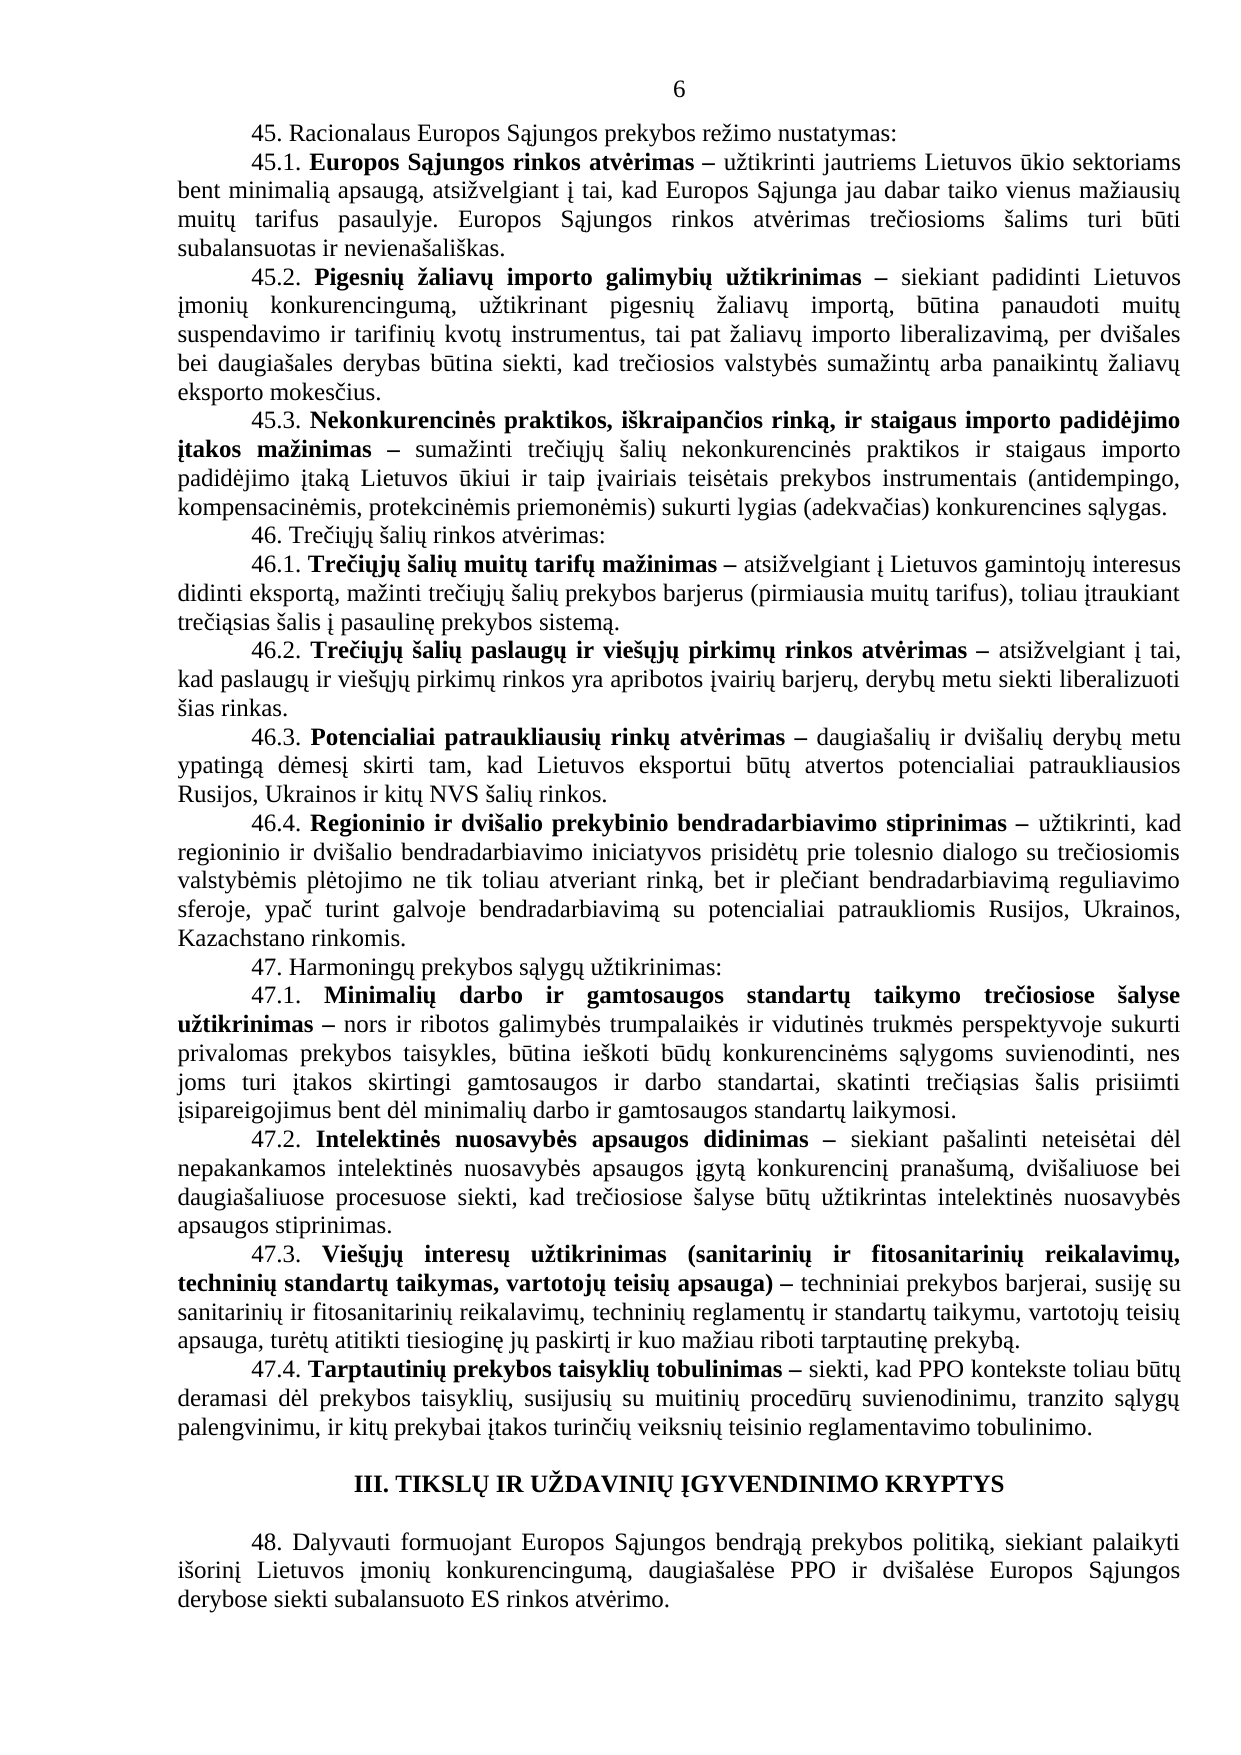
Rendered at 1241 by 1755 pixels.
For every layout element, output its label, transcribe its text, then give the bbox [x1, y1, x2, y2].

text 47.2. Intelektinės nuosavybės apsaugos didinimas – siekiant pašalinti neteisėtai dėl nepakankamos intelektinės nuosavybės apsaugos įgytą konkurencinį pranašumą, dvišaliuose bei daugiašaliuose procesuose siekti, kad trečiosiose šalyse būtų užtikrintas intelektinės nuosavybės apsaugos stiprinimas. [177, 1124, 1181, 1239]
text III. TIKSLŲ IR UŽDAVINIŲ ĮGYVENDINIMO KRYPTYS [177, 1469, 1181, 1498]
text 45.1. Europos Sąjungos rinkos atvėrimas – užtikrinti jautriems Lietuvos ūkio sektoriams bent minimalią apsaugą, atsižvelgiant į tai, kad Europos Sąjunga jau dabar taiko vienus mažiausių muitų tarifus pasaulyje. Europos Sąjungos rinkos atvėrimas trečiosioms šalims turi būti subalansuotas ir nevienašališkas. [177, 147, 1181, 262]
text 47. Harmoningų prekybos sąlygų užtikrinimas: [177, 952, 1181, 981]
text 47.1. Minimalių darbo ir gamtosaugos standartų taikymo trečiosiose šalyse užtikrinimas – nors ir ribotos galimybės trumpalaikės ir vidutinės trukmės perspektyvoje sukurti privalomas prekybos taisykles, būtina ieškoti būdų konkurencinėms sąlygoms suvienodinti, nes joms turi įtakos skirtingi gamtosaugos ir darbo standartai, skatinti trečiąsias šalis prisiimti įsipareigojimus bent dėl minimalių darbo ir gamtosaugos standartų laikymosi. [177, 981, 1181, 1124]
text 46. Trečiųjų šalių rinkos atvėrimas: [177, 521, 1181, 549]
text 45.2. Pigesnių žaliavų importo galimybių užtikrinimas – siekiant padidinti Lietuvos įmonių konkurencingumą, užtikrinant pigesnių žaliavų importą, būtina panaudoti muitų suspendavimo ir tarifinių kvotų instrumentus, tai pat žaliavų importo liberalizavimą, per dvišales bei daugiašales derybas būtina siekti, kad trečiosios valstybės sumažintų arba panaikintų žaliavų eksporto mokesčius. [177, 262, 1181, 406]
text 46.1. Trečiųjų šalių muitų tarifų mažinimas – atsižvelgiant į Lietuvos gamintojų interesus didinti eksportą, mažinti trečiųjų šalių prekybos barjerus (pirmiausia muitų tarifus), toliau įtraukiant trečiąsias šalis į pasaulinę prekybos sistemą. [177, 549, 1181, 636]
text 46.2. Trečiųjų šalių paslaugų ir viešųjų pirkimų rinkos atvėrimas – atsižvelgiant į tai, kad paslaugų ir viešųjų pirkimų rinkos yra apribotos įvairių barjerų, derybų metu siekti liberalizuoti šias rinkas. [177, 636, 1181, 722]
text 48. Dalyvauti formuojant Europos Sąjungos bendrąją prekybos politiką, siekiant palaikyti išorinį Lietuvos įmonių konkurencingumą, daugiašalėse PPO ir dvišalėse Europos Sąjungos derybose siekti subalansuoto ES rinkos atvėrimo. [177, 1527, 1181, 1613]
text 47.3. Viešųjų interesų užtikrinimas (sanitarinių ir fitosanitarinių reikalavimų, techninių standartų taikymas, vartotojų teisių apsauga) – techniniai prekybos barjerai, susiję su sanitarinių ir fitosanitarinių reikalavimų, techninių reglamentų ir standartų taikymu, vartotojų teisių apsauga, turėtų atitikti tiesioginę jų paskirtį ir kuo mažiau riboti tarptautinę prekybą. [177, 1239, 1181, 1354]
text 45. Racionalaus Europos Sąjungos prekybos režimo nustatymas: [177, 118, 1181, 147]
text 46.3. Potencialiai patraukliausių rinkų atvėrimas – daugiašalių ir dvišalių derybų metu ypatingą dėmesį skirti tam, kad Lietuvos eksportui būtų atvertos potencialiai patraukliausios Rusijos, Ukrainos ir kitų NVS šalių rinkos. [177, 722, 1181, 808]
text 46.4. Regioninio ir dvišalio prekybinio bendradarbiavimo stiprinimas – užtikrinti, kad regioninio ir dvišalio bendradarbiavimo iniciatyvos prisidėtų prie tolesnio dialogo su trečiosiomis valstybėmis plėtojimo ne tik toliau atveriant rinką, bet ir plečiant bendradarbiavimą reguliavimo sferoje, ypač turint galvoje bendradarbiavimą su potencialiai patraukliomis Rusijos, Ukrainos, Kazachstano rinkomis. [177, 808, 1181, 952]
text 45.3. Nekonkurencinės praktikos, iškraipančios rinką, ir staigaus importo padidėjimo įtakos mažinimas – sumažinti trečiųjų šalių nekonkurencinės praktikos ir staigaus importo padidėjimo įtaką Lietuvos ūkiui ir taip įvairiais teisėtais prekybos instrumentais (antidempingo, kompensacinėmis, protekcinėmis priemonėmis) sukurti lygias (adekvačias) konkurencines sąlygas. [177, 406, 1181, 521]
text 47.4. Tarptautinių prekybos taisyklių tobulinimas – siekti, kad PPO kontekste toliau būtų deramasi dėl prekybos taisyklių, susijusių su muitinių procedūrų suvienodinimu, tranzito sąlygų palengvinimu, ir kitų prekybai įtakos turinčių veiksnių teisinio reglamentavimo tobulinimo. [177, 1354, 1181, 1441]
